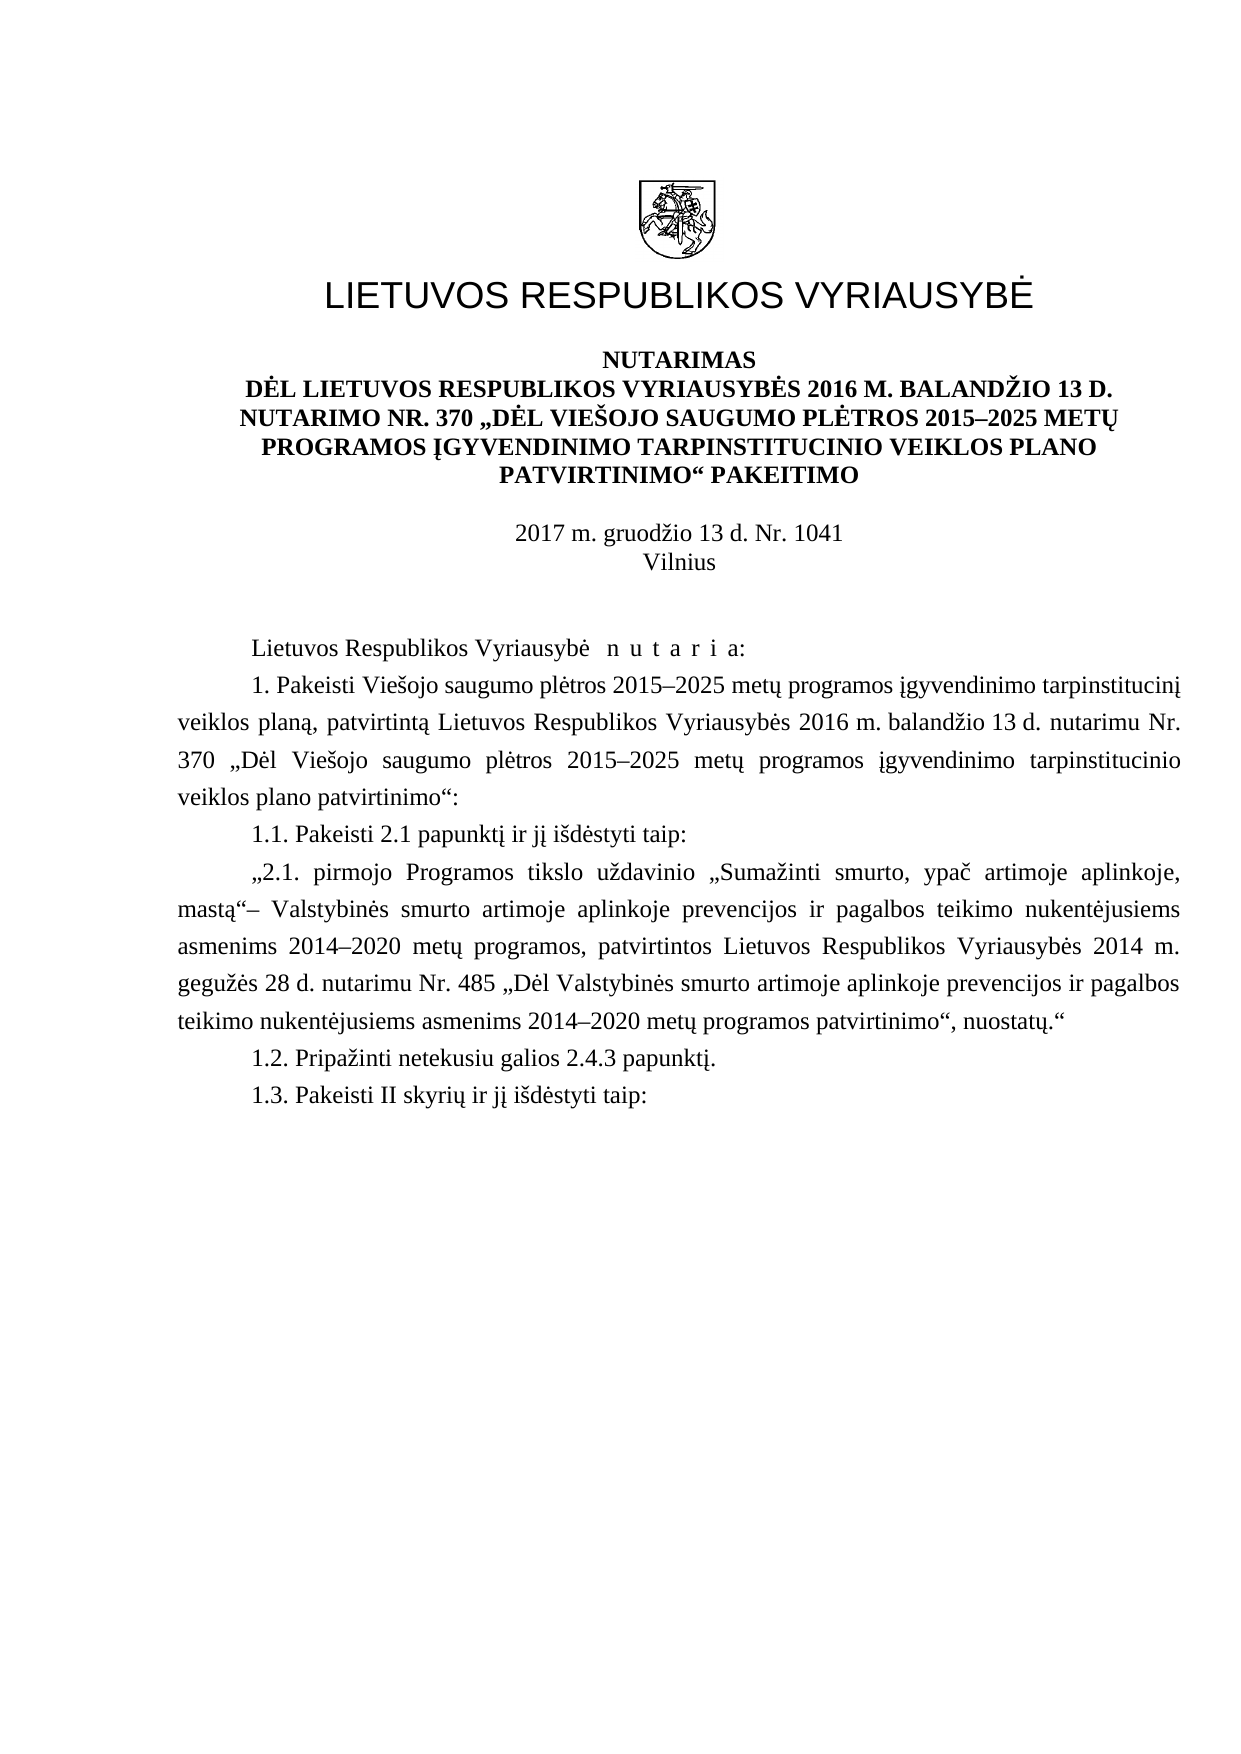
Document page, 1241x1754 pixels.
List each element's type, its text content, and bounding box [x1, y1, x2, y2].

text 1.2. Pripažinti netekusiu galios 2.4.3 papunktį. [177, 1043, 1181, 1072]
text „2.1. pirmojo Programos tikslo uždavinio „Sumažinti smurto, ypač artimoje aplinkoje, mastą“– Valstybinės smurto artimoje aplinkoje prevencijos ir pagalbos teikimo nukentėjusiems asmenims 2014–2020 metų programos, patvirtintos Lietuvos Respublikos Vyriausybės 2014 m. gegužės 28 d. nutarimu Nr. 485 „Dėl Valstybinės smurto artimoje aplinkoje prevencijos ir pagalbos teikimo nukentėjusiems asmenims 2014–2020 metų programos patvirtinimo“, nuostatų.“ [177, 857, 1181, 1034]
text 1.3. Pakeisti II skyrių ir jį išdėstyti taip: [177, 1080, 1181, 1109]
text 1.1. Pakeisti 2.1 papunktį ir jį išdėstyti taip: [177, 819, 1181, 848]
text NUTARIMAS [177, 345, 1181, 374]
text 2017 m. gruodžio 13 d. Nr. 1041 [177, 518, 1181, 547]
text DĖL LIETUVOS RESPUBLIKOS VYRIAUSYBĖS 2016 M. BALANDŽIO 13 D. NUTARIMO NR. 370 „DĖL VIEŠOJO SAUGUMO PLĖTROS 2015–2025 METŲ PROGRAMOS ĮGYVENDINIMO TARPINSTITUCINIO VEIKLOS PLANO PATVIRTINIMO“ PAKEITIMO [177, 374, 1181, 489]
text Lietuvos Respublikos Vyriausybė [177, 273, 1181, 317]
text 1. Pakeisti Viešojo saugumo plėtros 2015–2025 metų programos įgyvendinimo tarpinstitucinį veiklos planą, patvirtintą Lietuvos Respublikos Vyriausybės 2016 m. balandžio 13 d. nutarimu Nr. 370 „Dėl Viešojo saugumo plėtros 2015–2025 metų programos įgyvendinimo tarpinstitucinio veiklos plano patvirtinimo“: [177, 670, 1181, 811]
text Vilnius [177, 547, 1181, 575]
text Lietuvos Respublikos Vyriausybė nutaria: [177, 633, 1181, 662]
